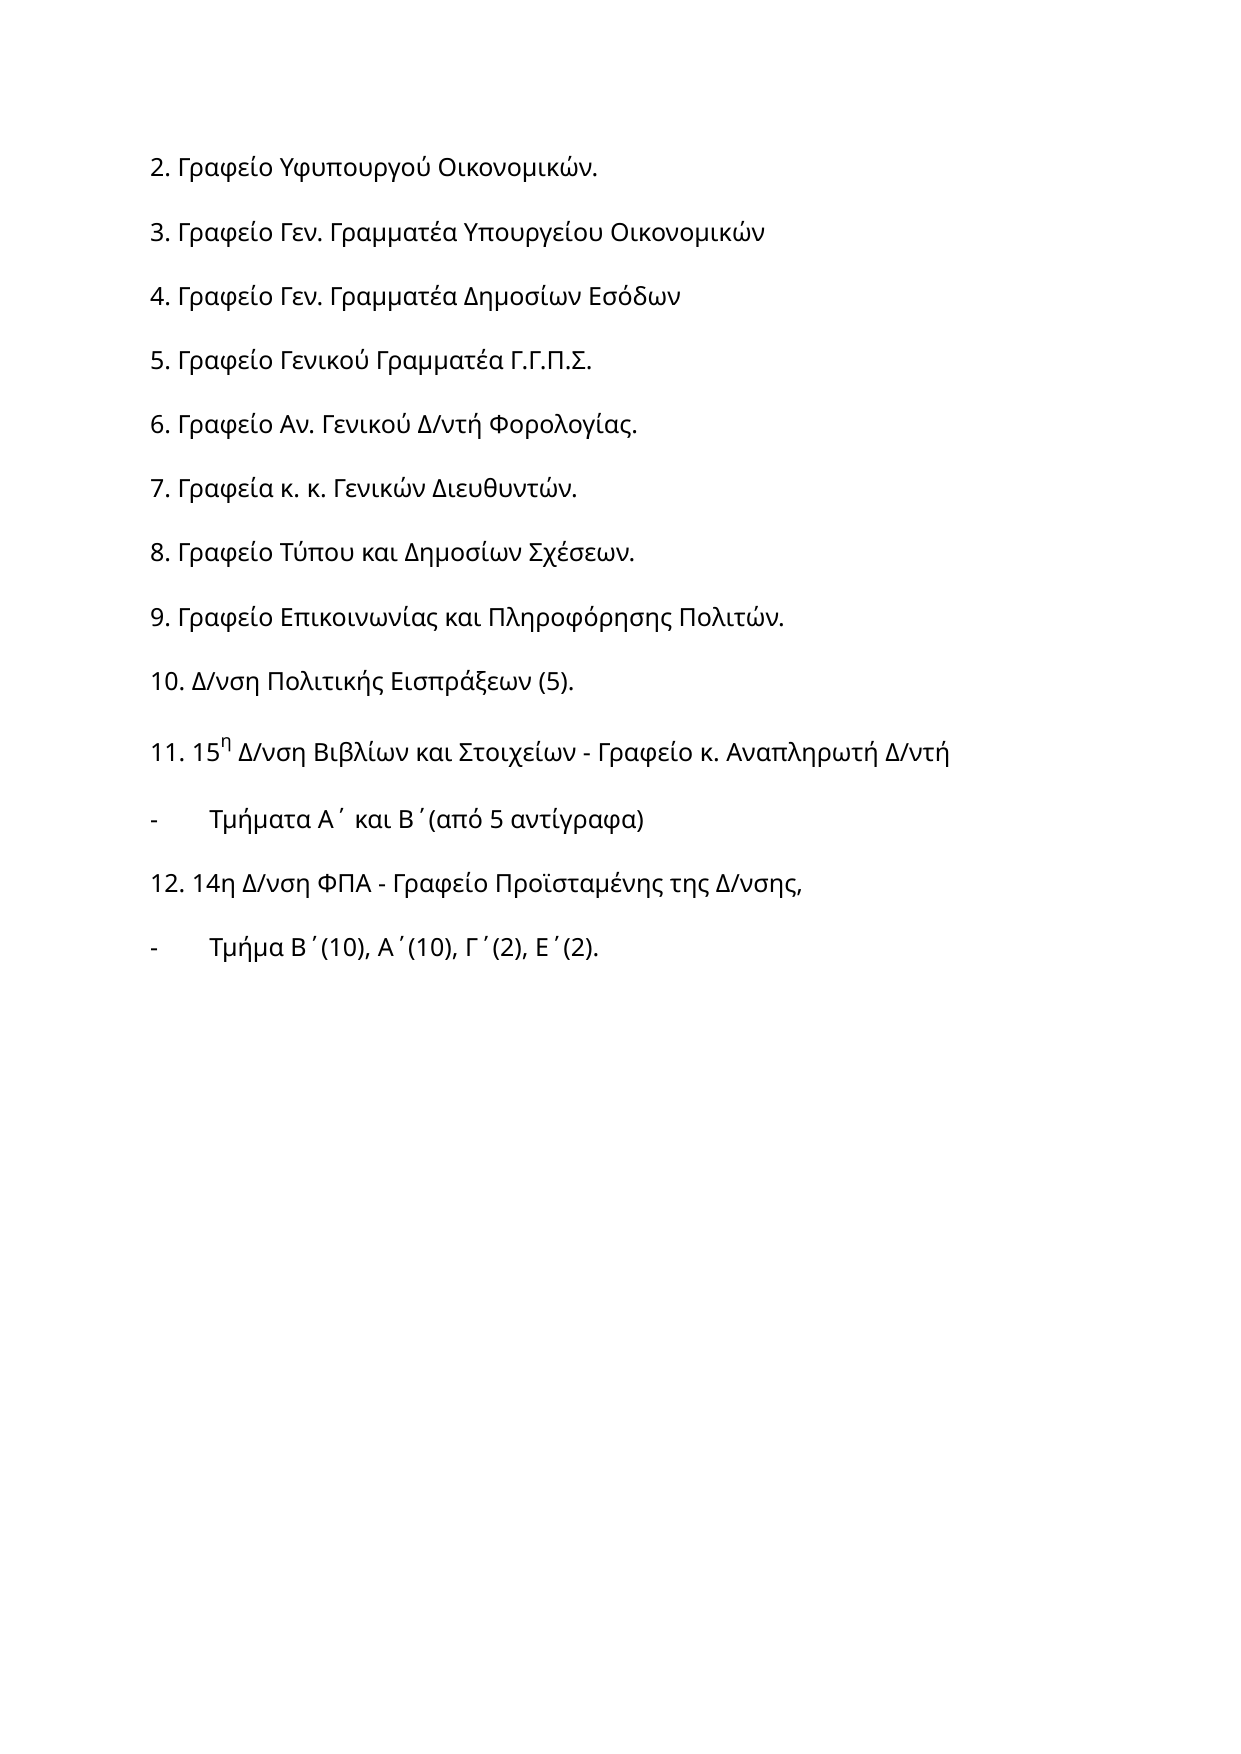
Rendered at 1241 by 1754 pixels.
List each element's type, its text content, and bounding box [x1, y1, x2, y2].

text 3. Γραφείο Γεν. Γραμματέα Υπουργείου Οικονομικών [150, 214, 1090, 248]
text 5. Γραφείο Γενικού Γραμματέα Γ.Γ.Π.Σ. [150, 342, 1090, 377]
text 7. Γραφεία κ. κ. Γενικών Διευθυντών. [150, 471, 1090, 505]
text 9. Γραφείο Επικοινωνίας και Πληροφόρησης Πολιτών. [150, 599, 1090, 633]
text 6. Γραφείο Αν. Γενικού Δ/ντή Φορολογίας. [150, 407, 1090, 441]
list - Τμήμα Β΄(10), Α΄(10), Γ΄(2), Ε΄(2). [150, 930, 1090, 964]
text 4. Γραφείο Γεν. Γραμματέα Δημοσίων Εσόδων [150, 278, 1090, 312]
text 8. Γραφείο Τύπου και Δημοσίων Σχέσεων. [150, 535, 1090, 569]
text 2. Γραφείο Υφυπουργού Οικονομικών. [150, 150, 1090, 184]
text 12. 14η Δ/νση ΦΠΑ - Γραφείο Προϊσταμένης της Δ/νσης, [150, 866, 1090, 900]
text 10. Δ/νση Πολιτικής Εισπράξεων (5). [150, 663, 1090, 697]
list - Τμήματα Α΄ και Β΄(από 5 αντίγραφα) [150, 801, 1090, 836]
text 11. 15η Δ/νση Βιβλίων και Στοιχείων - Γραφείο κ. Αναπληρωτή Δ/ντή [150, 727, 1090, 770]
